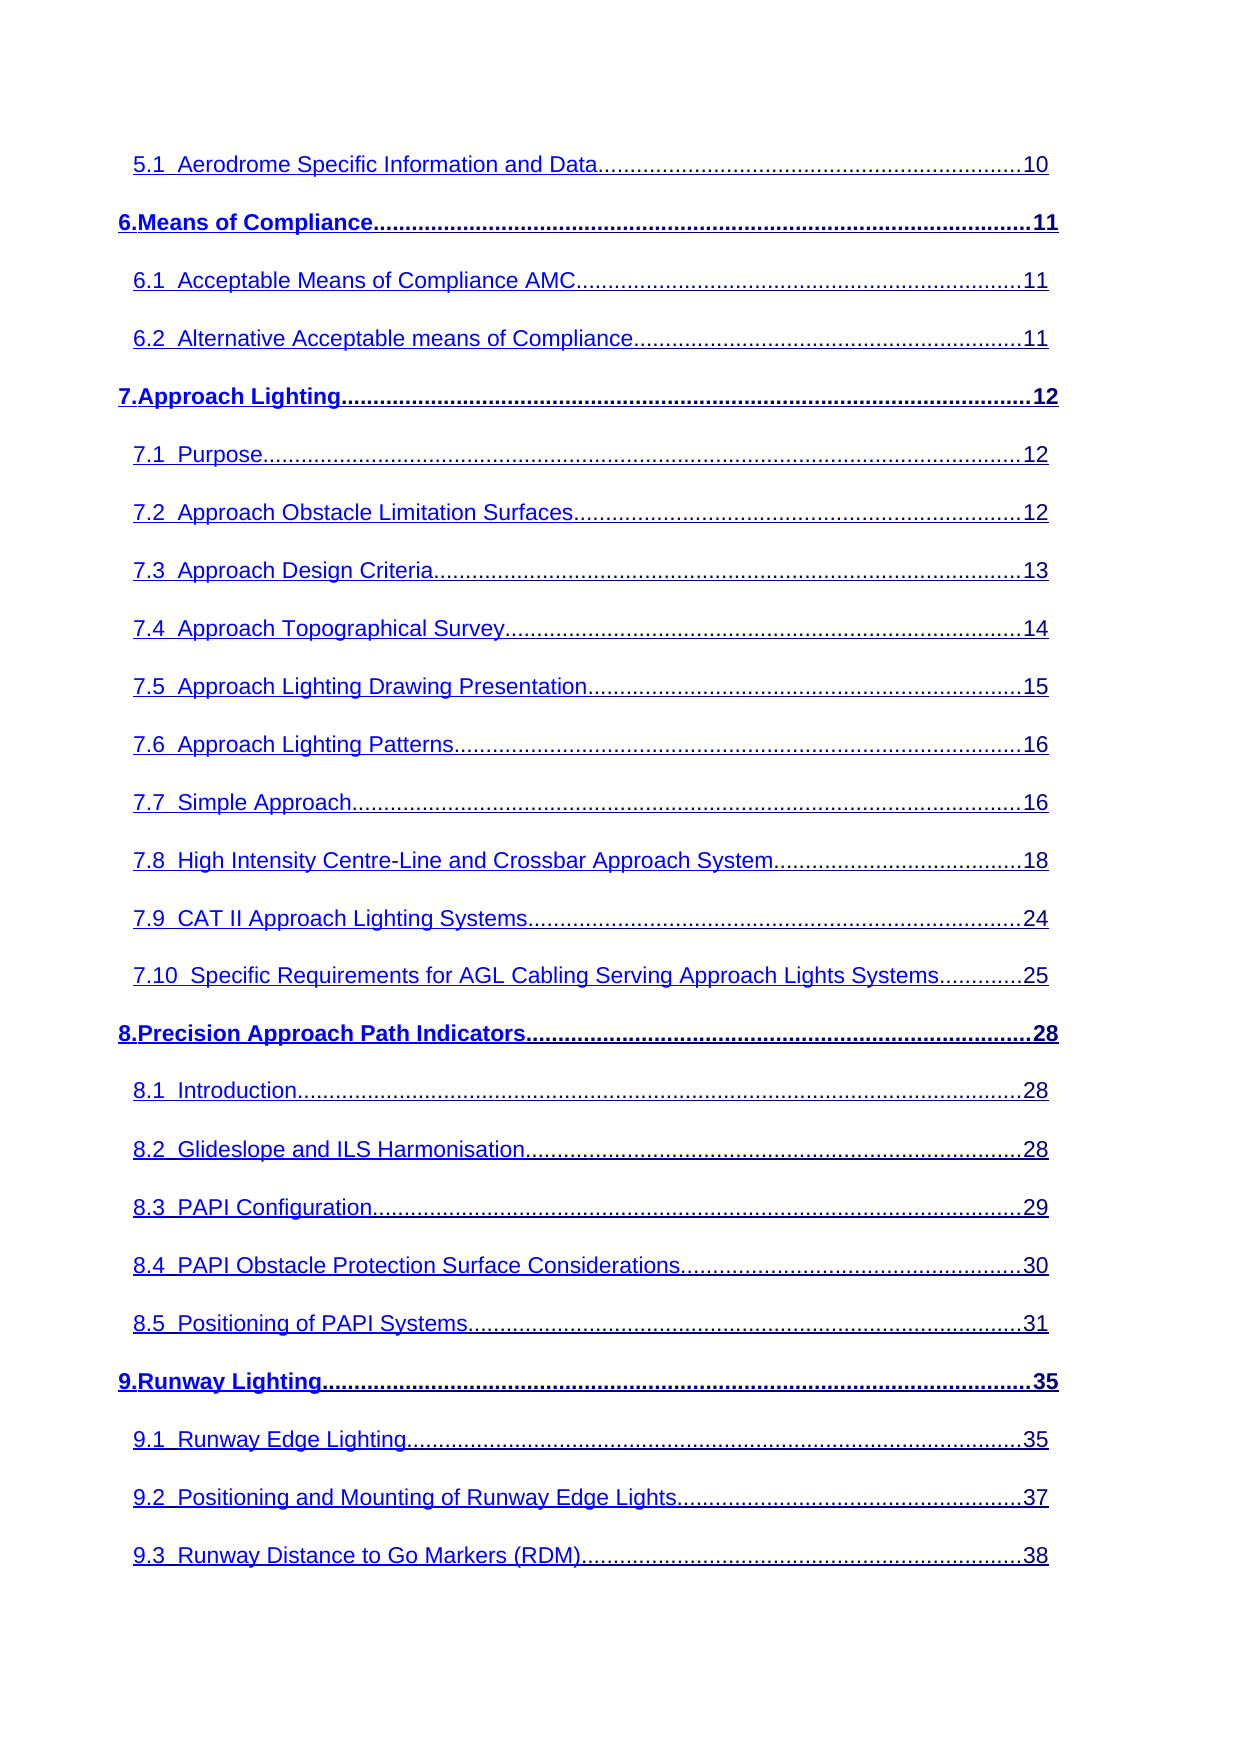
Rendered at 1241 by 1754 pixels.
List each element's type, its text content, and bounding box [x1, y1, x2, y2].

text 7.8 High Intensity Centre-Line and Crossbar Approach System 18 [133, 846, 1048, 870]
text 8.2 Glideslope and ILS Harmonisation 28 [133, 1135, 1048, 1158]
text 7.7 Simple Approach 16 [133, 788, 1048, 812]
text 6.2 Alternative Acceptable means of Compliance 11 [133, 324, 1048, 348]
text 7.10 Specific Requirements for AGL Cabling Serving Approach Lights Systems 25 [133, 962, 1048, 985]
text 7. Approach Lighting 12 [118, 382, 1181, 410]
text 8. Precision Approach Path Indicators 28 [118, 1019, 1181, 1047]
text 9. Runway Lighting 35 [118, 1367, 1181, 1395]
text 7.9 CAT II Approach Lighting Systems 24 [133, 904, 1048, 928]
text 8.1 Introduction 28 [133, 1077, 1048, 1100]
text 6.1 Acceptable Means of Compliance AMC 11 [133, 266, 1048, 290]
text 5.1 Aerodrome Specific Information and Data 10 [133, 150, 1048, 174]
text 7.6 Approach Lighting Patterns 16 [133, 730, 1048, 754]
text 7.4 Approach Topographical Survey 14 [133, 614, 1048, 638]
text 8.4 PAPI Obstacle Protection Surface Considerations 30 [133, 1251, 1048, 1274]
text 6. Means of Compliance 11 [118, 208, 1181, 236]
text 7.5 Approach Lighting Drawing Presentation 15 [133, 672, 1048, 696]
text 7.2 Approach Obstacle Limitation Surfaces 12 [133, 498, 1048, 522]
text 7.1 Purpose 12 [133, 440, 1048, 464]
text 7.3 Approach Design Criteria 13 [133, 556, 1048, 580]
text 9.3 Runway Distance to Go Markers (RDM) 38 [133, 1541, 1048, 1564]
text 9.2 Positioning and Mounting of Runway Edge Lights 37 [133, 1483, 1048, 1506]
text 9.1 Runway Edge Lighting 35 [133, 1425, 1048, 1448]
text 8.5 Positioning of PAPI Systems 31 [133, 1309, 1048, 1332]
text 8.3 PAPI Configuration 29 [133, 1193, 1048, 1216]
text [133, 1101, 1048, 1105]
